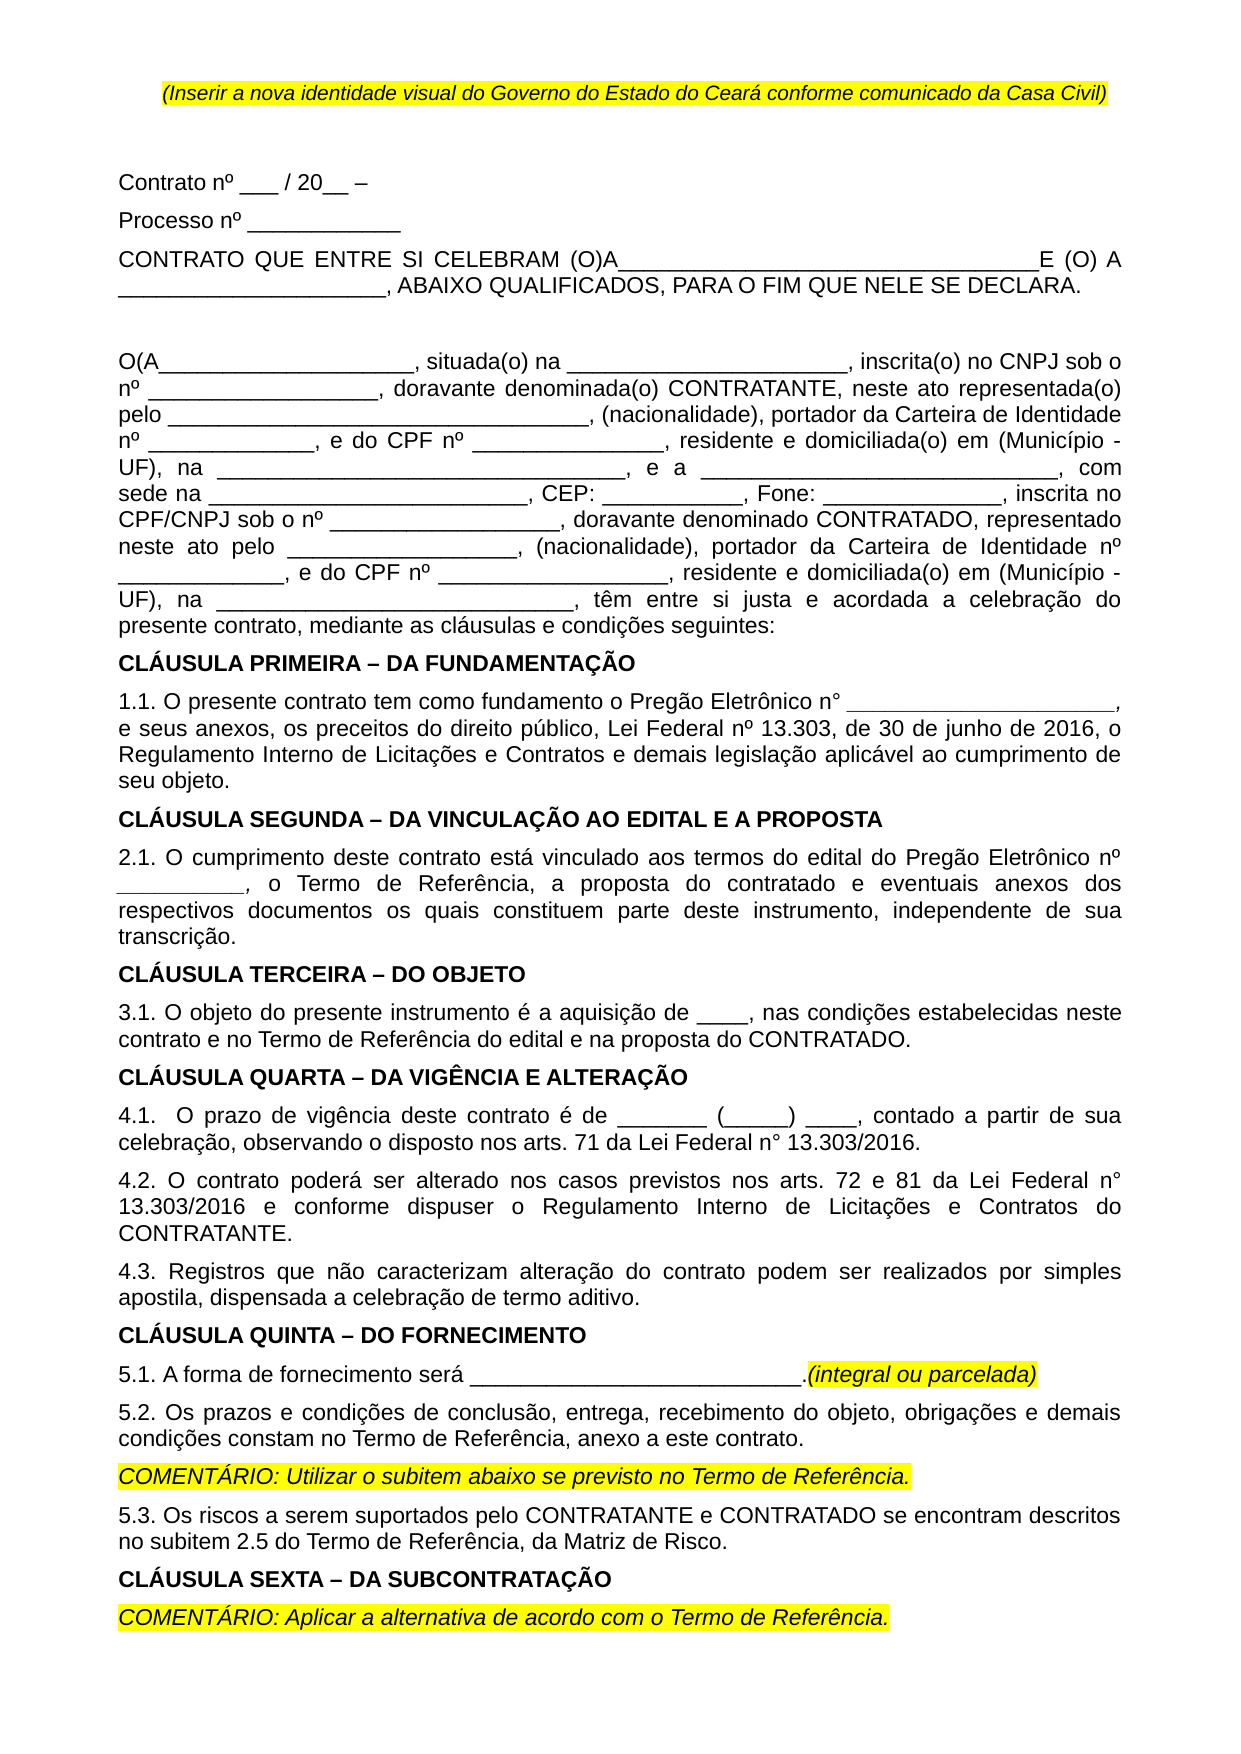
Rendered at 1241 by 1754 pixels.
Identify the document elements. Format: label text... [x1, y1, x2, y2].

text 4.1. O prazo de vigência deste contrato é de _______ (_____) ____, contado a partir de sua celebração, observando o disposto nos arts. 71 da Lei Federal n° 13.303/2016. [118, 1102, 1122, 1155]
text CLÁUSULA QUARTA – DA VIGÊNCIA E ALTERAÇÃO [118, 1064, 1122, 1090]
text CLÁUSULA SEXTA – DA SUBCONTRATAÇÃO [118, 1566, 1122, 1592]
text CLÁUSULA SEGUNDA – DA VINCULAÇÃO AO EDITAL E A PROPOSTA [118, 806, 1122, 832]
text CLÁUSULA PRIMEIRA – DA FUNDAMENTAÇÃO [118, 650, 1122, 676]
text O(A____________________, situada(o) na ______________________, inscrita(o) no CNPJ sob o nº __________________, doravante denominada(o) CONTRATANTE, neste ato representada(o) pelo _________________________________, (nacionalidade), portador da Carteira de Identidade nº _____________, e do CPF nº _______________, residente e domiciliada(o) em (Município - UF), na ________________________________, e a ____________________________, com sede na _________________________, CEP: ___________, Fone: ______________, inscrita no CPF/CNPJ sob o nº __________________, doravante denominado CONTRATADO, representado neste ato pelo __________________, (nacionalidade), portador da Carteira de Identidade nº _____________, e do CPF nº __________________, residente e domiciliada(o) em (Município - UF), na ____________________________, têm entre si justa e acordada a celebração do presente contrato, mediante as cláusulas e condições seguintes: [118, 348, 1122, 638]
text CLÁUSULA TERCEIRA – DO OBJETO [118, 961, 1122, 987]
text COMENTÁRIO: Aplicar a alternativa de acordo com o Termo de Referência. [118, 1604, 1122, 1631]
text 5.3. Os riscos a serem suportados pelo CONTRATANTE e CONTRATADO se encontram descritos no subitem 2.5 do Termo de Referência, da Matriz de Risco. [118, 1502, 1122, 1554]
text 3.1. O objeto do presente instrumento é a aquisição de ____, nas condições estabelecidas neste contrato e no Termo de Referência do edital e na proposta do CONTRATADO. [118, 999, 1122, 1052]
text Contrato nº ___ / 20__ – [118, 169, 1122, 195]
text 4.2. O contrato poderá ser alterado nos casos previstos nos arts. 72 e 81 da Lei Federal n° 13.303/2016 e conforme dispuser o Regulamento Interno de Licitações e Contratos do CONTRATANTE. [118, 1167, 1122, 1246]
text CLÁUSULA QUINTA – DO FORNECIMENTO [118, 1322, 1122, 1349]
text 4.3. Registros que não caracterizam alteração do contrato podem ser realizados por simples apostila, dispensada a celebração de termo aditivo. [118, 1258, 1122, 1310]
text CONTRATO QUE ENTRE SI CELEBRAM (O)A_________________________________E (O) A _____________________, ABAIXO QUALIFICADOS, PARA O FIM QUE NELE SE DECLARA. [118, 246, 1122, 298]
text 5.2. Os prazos e condições de conclusão, entrega, recebimento do objeto, obrigações e demais condições constam no Termo de Referência, anexo a este contrato. [118, 1399, 1122, 1451]
text 2.1. O cumprimento deste contrato está vinculado aos termos do edital do Pregão Eletrônico nº __________, o Termo de Referência, a proposta do contratado e eventuais anexos dos respectivos documentos os quais constituem parte deste instrumento, independente de sua transcrição. [118, 844, 1122, 949]
text Processo nº ____________ [118, 207, 1122, 234]
text 1.1. O presente contrato tem como fundamento o Pregão Eletrônico n° _____________________, e seus anexos, os preceitos do direito público, Lei Federal nº 13.303, de 30 de junho de 2016, o Regulamento Interno de Licitações e Contratos e demais legislação aplicável ao cumprimento de seu objeto. [118, 688, 1122, 794]
text 5.1. A forma de fornecimento será __________________________.(integral ou parcelada) [118, 1361, 1122, 1387]
text COMENTÁRIO: Utilizar o subitem abaixo se previsto no Termo de Referência. [118, 1463, 1122, 1490]
